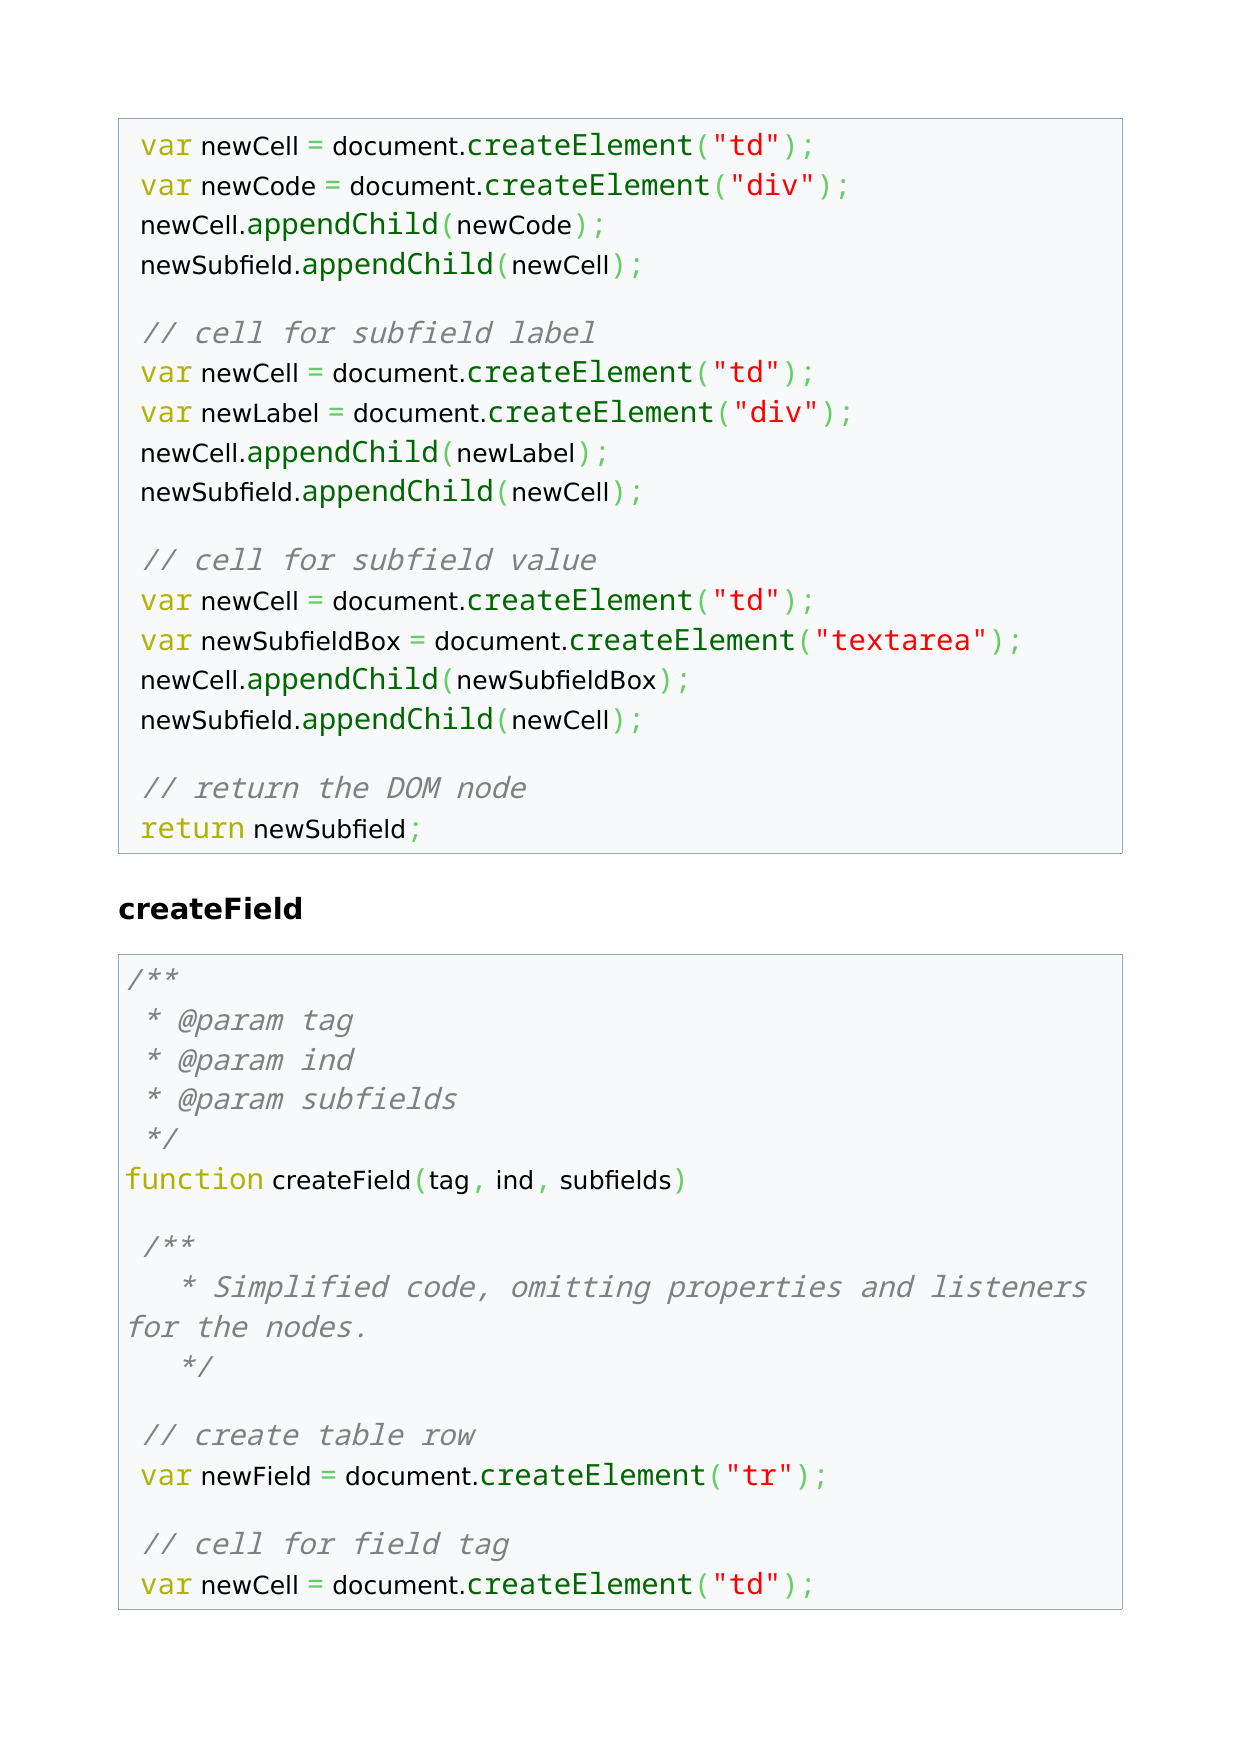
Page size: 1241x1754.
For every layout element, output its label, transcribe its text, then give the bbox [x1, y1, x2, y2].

subtitle createField [118, 892, 1122, 926]
table_header var newCell = document.createElement("td"); var newCode = document.createElement("div"); newCell.appendChild(newCode); newSubfield.appendChild(newCell); // cell for subfield label var newCell = document.createElement("td"); var newLabel = document.createElement("div"); newCell.appendChild(newLabel); newSubfield.appendChild(newCell); // cell for subfield value var newCell = document.createElement("td"); var newSubfieldBox = document.createElement("textarea"); newCell.appendChild(newSubfieldBox); newSubfield.appendChild(newCell); // return the DOM node return newSubfield; [119, 119, 1122, 852]
table_header /** * @param tag * @param ind * @param subfields */ function createField(tag, ind, subfields) /** * Simplified code, omitting properties and listeners for the nodes. */ // create table row var newField = document.createElement("tr"); // cell for field tag var newCell = document.createElement("td"); [119, 955, 1122, 1608]
